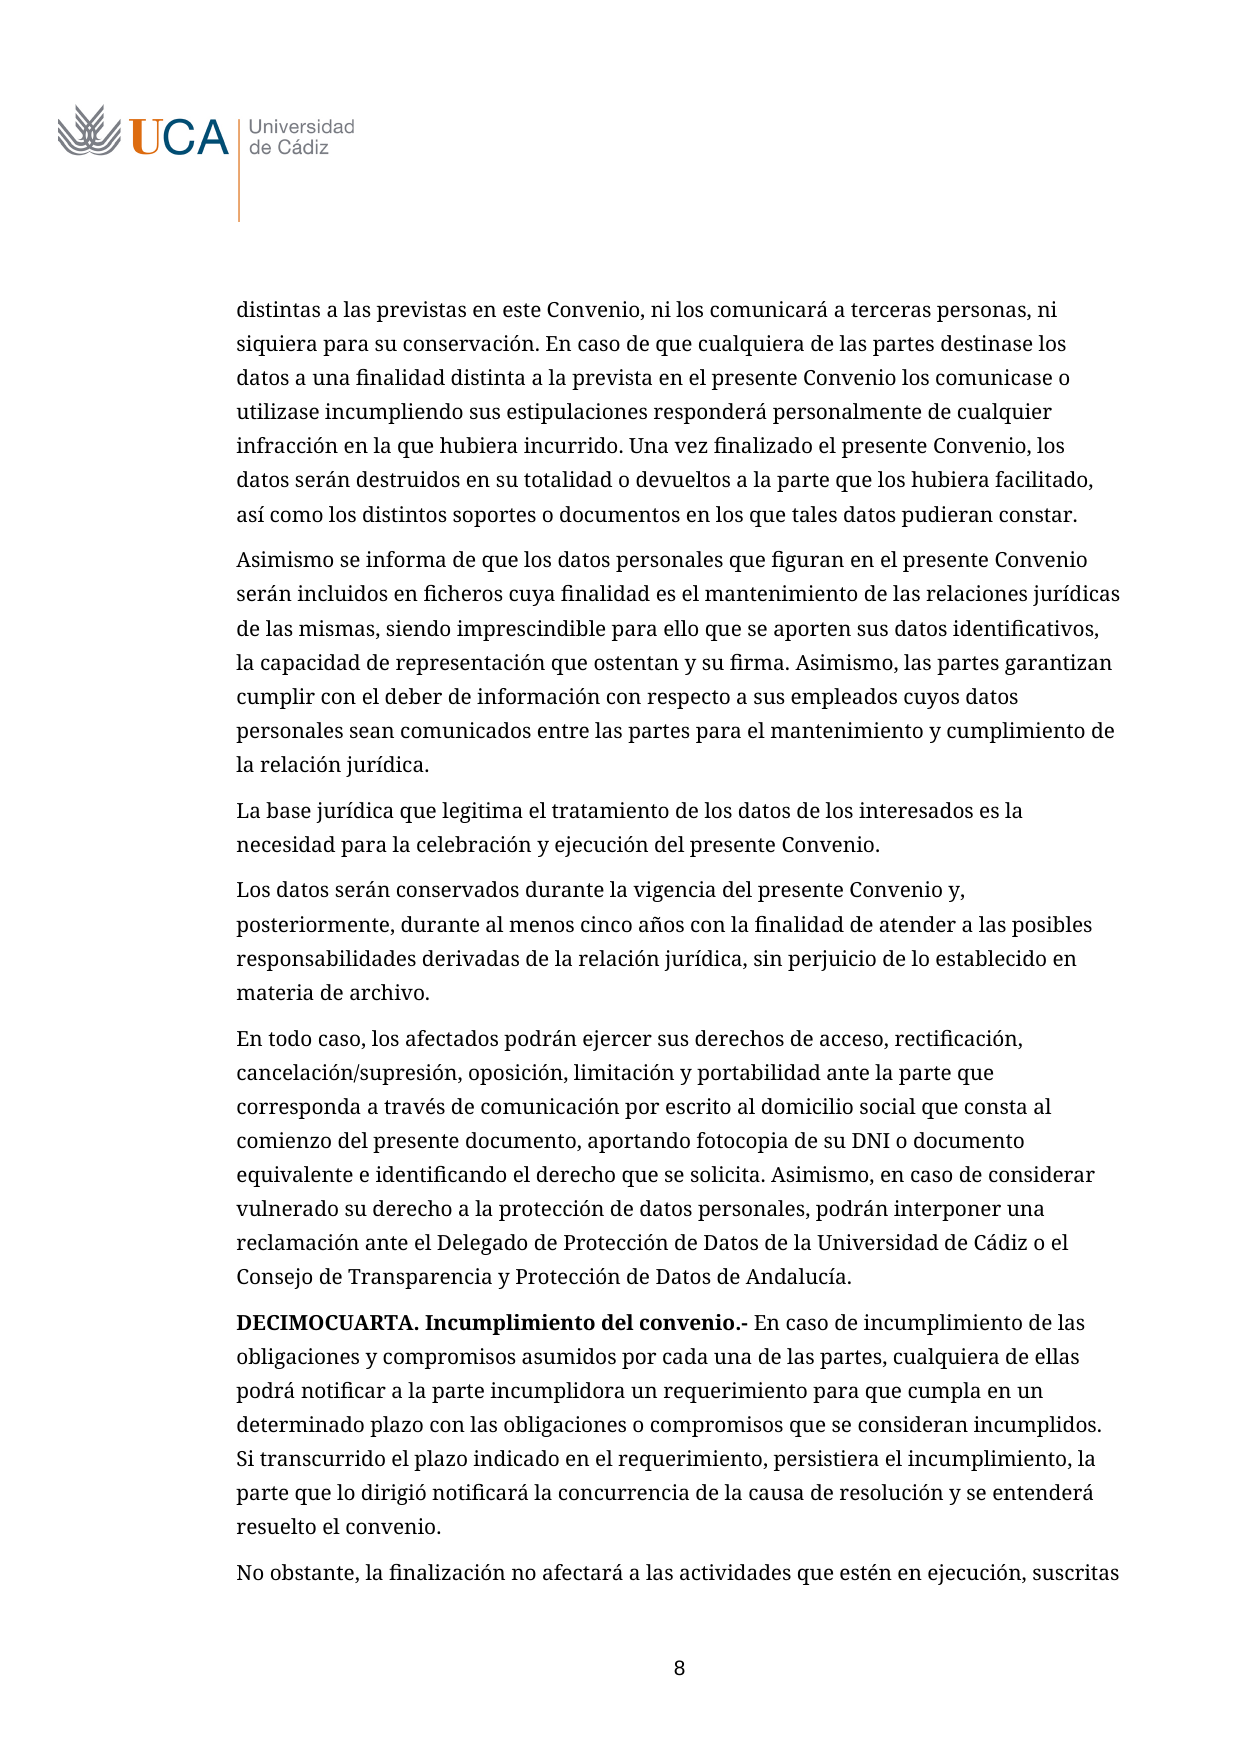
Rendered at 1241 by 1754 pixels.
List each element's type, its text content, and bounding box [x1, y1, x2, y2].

picture [58, 104, 354, 222]
text Asimismo se informa de que los datos personales que figuran en el presente Convenio serán incluidos en ficheros cuya finalidad es el mantenimiento de las relaciones jurídicas de las mismas, siendo imprescindible para ello que se aporten sus datos identificativos, la capacidad de representación que ostentan y su firma. Asimismo, las partes garantizan cumplir con el deber de información con respecto a sus empleados cuyos datos personales sean comunicados entre las partes para el mantenimiento y cumplimiento de la relación jurídica. [236, 546, 1122, 778]
text En todo caso, los afectados podrán ejercer sus derechos de acceso, rectificación, cancelación/supresión, oposición, limitación y portabilidad ante la parte que corresponda a través de comunicación por escrito al domicilio social que consta al comienzo del presente documento, aportando fotocopia de su DNI o documento equivalente e identificando el derecho que se solicita. Asimismo, en caso de considerar vulnerado su derecho a la protección de datos personales, podrán interponer una reclamación ante el Delegado de Protección de Datos de la Universidad de Cádiz o el Consejo de Transparencia y Protección de Datos de Andalucía. [236, 1024, 1122, 1291]
text La base jurídica que legitima el tratamiento de los datos de los interesados es la necesidad para la celebración y ejecución del presente Convenio. [236, 796, 1122, 858]
text No obstante, la finalización no afectará a las actividades que estén en ejecución, suscritas [236, 1558, 1122, 1587]
text DECIMOCUARTA. Incumplimiento del convenio.- En caso de incumplimiento de las obligaciones y compromisos asumidos por cada una de las partes, cualquiera de ellas podrá notificar a la parte incumplidora un requerimiento para que cumpla en un determinado plazo con las obligaciones o compromisos que se consideran incumplidos. Si transcurrido el plazo indicado en el requerimiento, persistiera el incumplimiento, la parte que lo dirigió notificará la concurrencia de la causa de resolución y se entenderá resuelto el convenio. [236, 1308, 1122, 1541]
text Los datos serán conservados durante la vigencia del presente Convenio y, posteriormente, durante al menos cinco años con la finalidad de atender a las posibles responsabilidades derivadas de la relación jurídica, sin perjuicio de lo establecido en materia de archivo. [236, 876, 1122, 1006]
text distintas a las previstas en este Convenio, ni los comunicará a terceras personas, ni siquiera para su conservación. En caso de que cualquiera de las partes destinase los datos a una finalidad distinta a la prevista en el presente Convenio los comunicase o utilizase incumpliendo sus estipulaciones responderá personalmente de cualquier infracción en la que hubiera incurrido. Una vez finalizado el presente Convenio, los datos serán destruidos en su totalidad o devueltos a la parte que los hubiera facilitado, así como los distintos soportes o documentos en los que tales datos pudieran constar. [236, 295, 1122, 528]
